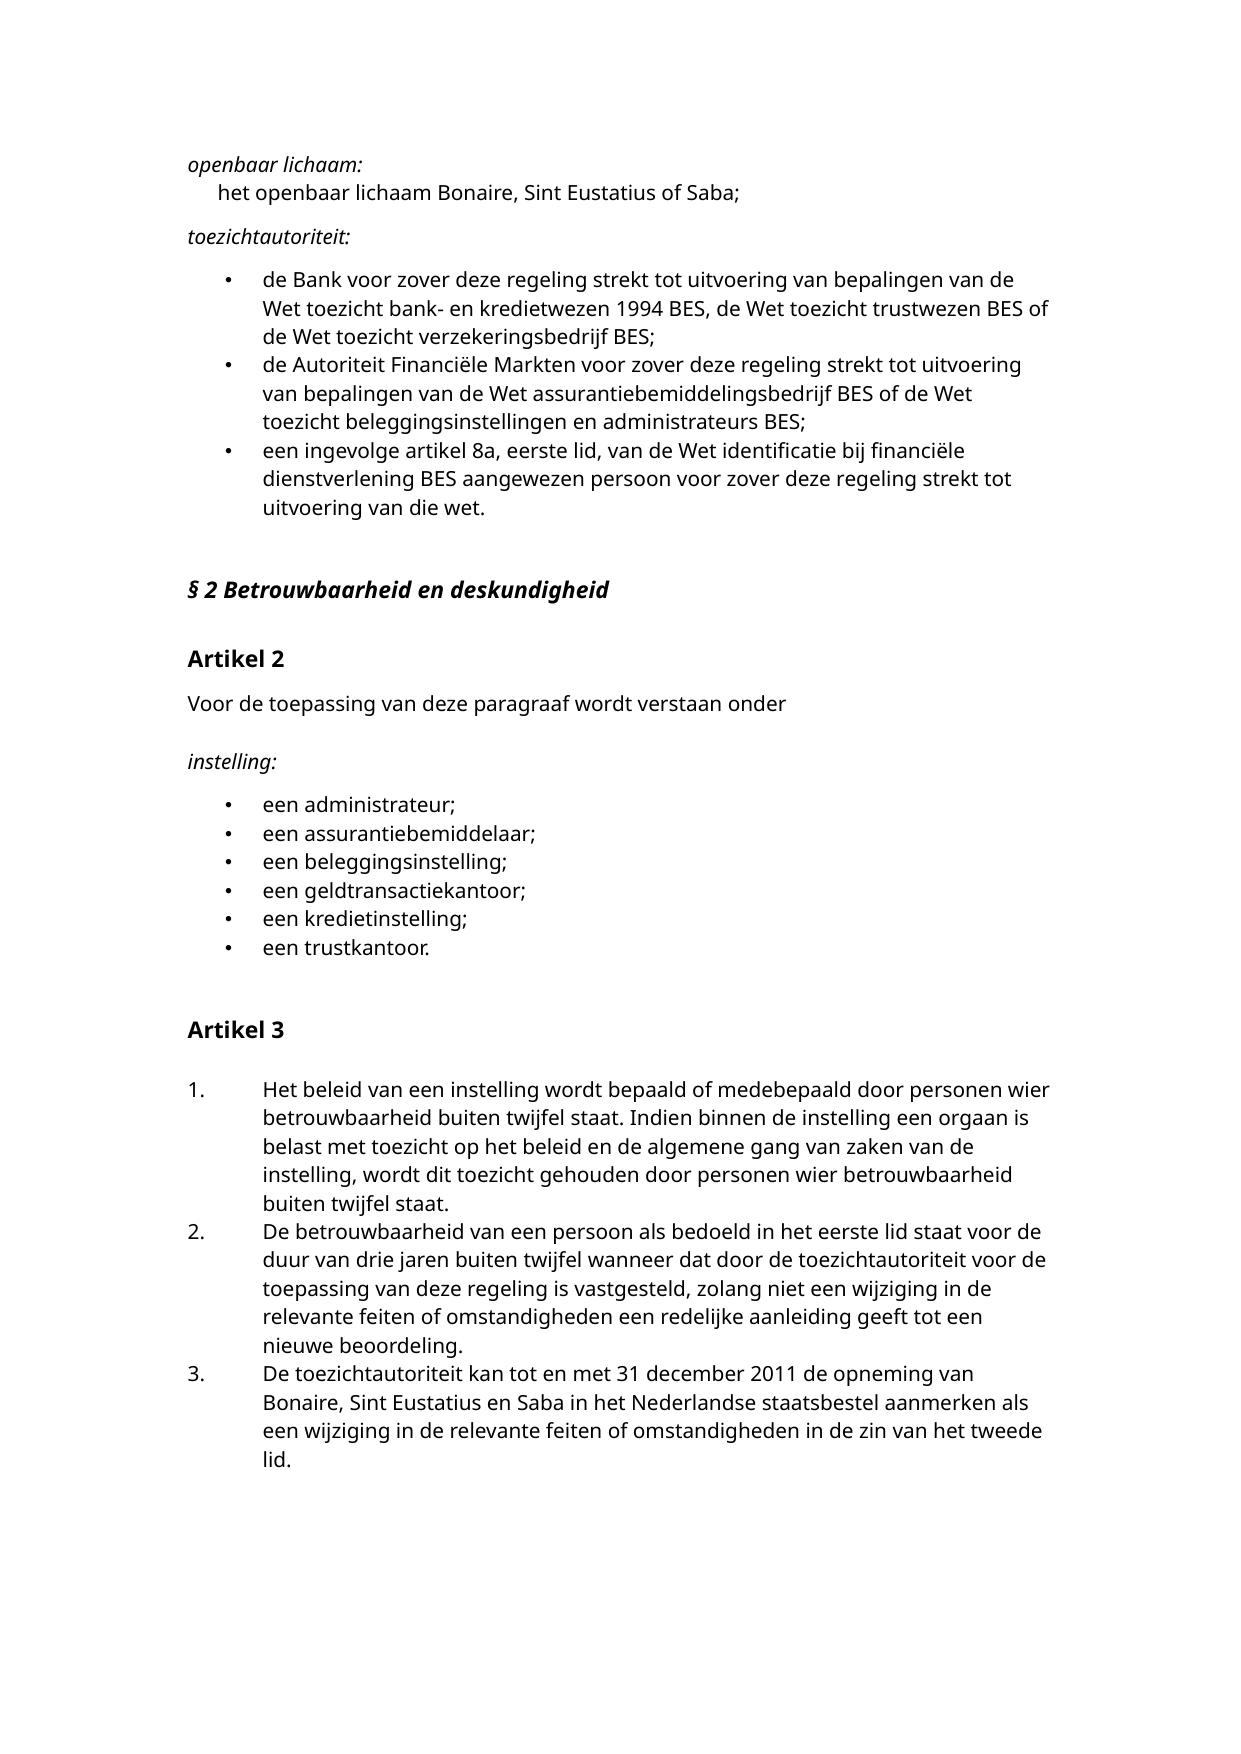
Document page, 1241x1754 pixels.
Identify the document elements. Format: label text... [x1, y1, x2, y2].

list de Autoriteit Financiële Markten voor zover deze regeling strekt tot uitvoering van bepalingen van de Wet assurantiebemiddelingsbedrijf BES of de Wet toezicht beleggingsinstellingen en administrateurs BES; [225, 351, 1053, 436]
subtitle Artikel 2 [187, 642, 1053, 674]
list Het beleid van een instelling wordt bepaald of medebepaald door personen wier betrouwbaarheid buiten twijfel staat. Indien binnen de instelling een orgaan is belast met toezicht op het beleid en de algemene gang van zaken van de instelling, wordt dit toezicht gehouden door personen wier betrouwbaarheid buiten twijfel staat. [187, 1075, 1053, 1217]
text openbaar lichaam: [187, 150, 1053, 178]
text toezichtautoriteit: [187, 222, 1053, 250]
list een geldtransactiekantoor; [225, 876, 1053, 904]
list een administrateur; [225, 791, 1053, 819]
list De betrouwbaarheid van een persoon als bedoeld in het eerste lid staat voor de duur van drie jaren buiten twijfel wanneer dat door de toezichtautoriteit voor de toepassing van deze regeling is vastgesteld, zolang niet een wijziging in de relevante feiten of omstandigheden een redelijke aanleiding geeft tot een nieuwe beoordeling. [187, 1217, 1053, 1359]
list een ingevolge artikel 8a, eerste lid, van de Wet identificatie bij financiële dienstverlening BES aangewezen persoon voor zover deze regeling strekt tot uitvoering van die wet. [225, 436, 1053, 521]
subtitle § 2 Betrouwbaarheid en deskundigheid [187, 574, 1053, 605]
text het openbaar lichaam Bonaire, Sint Eustatius of Saba; [217, 178, 1053, 207]
list de Bank voor zover deze regeling strekt tot uitvoering van bepalingen van de Wet toezicht bank- en kredietwezen 1994 BES, de Wet toezicht trustwezen BES of de Wet toezicht verzekeringsbedrijf BES; [225, 265, 1053, 351]
subtitle Artikel 3 [187, 1014, 1053, 1045]
list een kredietinstelling; [225, 904, 1053, 933]
list De toezichtautoriteit kan tot en met 31 december 2011 de opneming van Bonaire, Sint Eustatius en Saba in het Nederlandse staatsbestel aanmerken als een wijziging in de relevante feiten of omstandigheden in de zin van het tweede lid. [187, 1359, 1053, 1473]
list een trustkantoor. [225, 933, 1053, 961]
list een beleggingsinstelling; [225, 847, 1053, 876]
list een assurantiebemiddelaar; [225, 819, 1053, 847]
text instelling: [187, 747, 1053, 776]
text Voor de toepassing van deze paragraaf wordt verstaan onder [187, 689, 1053, 717]
